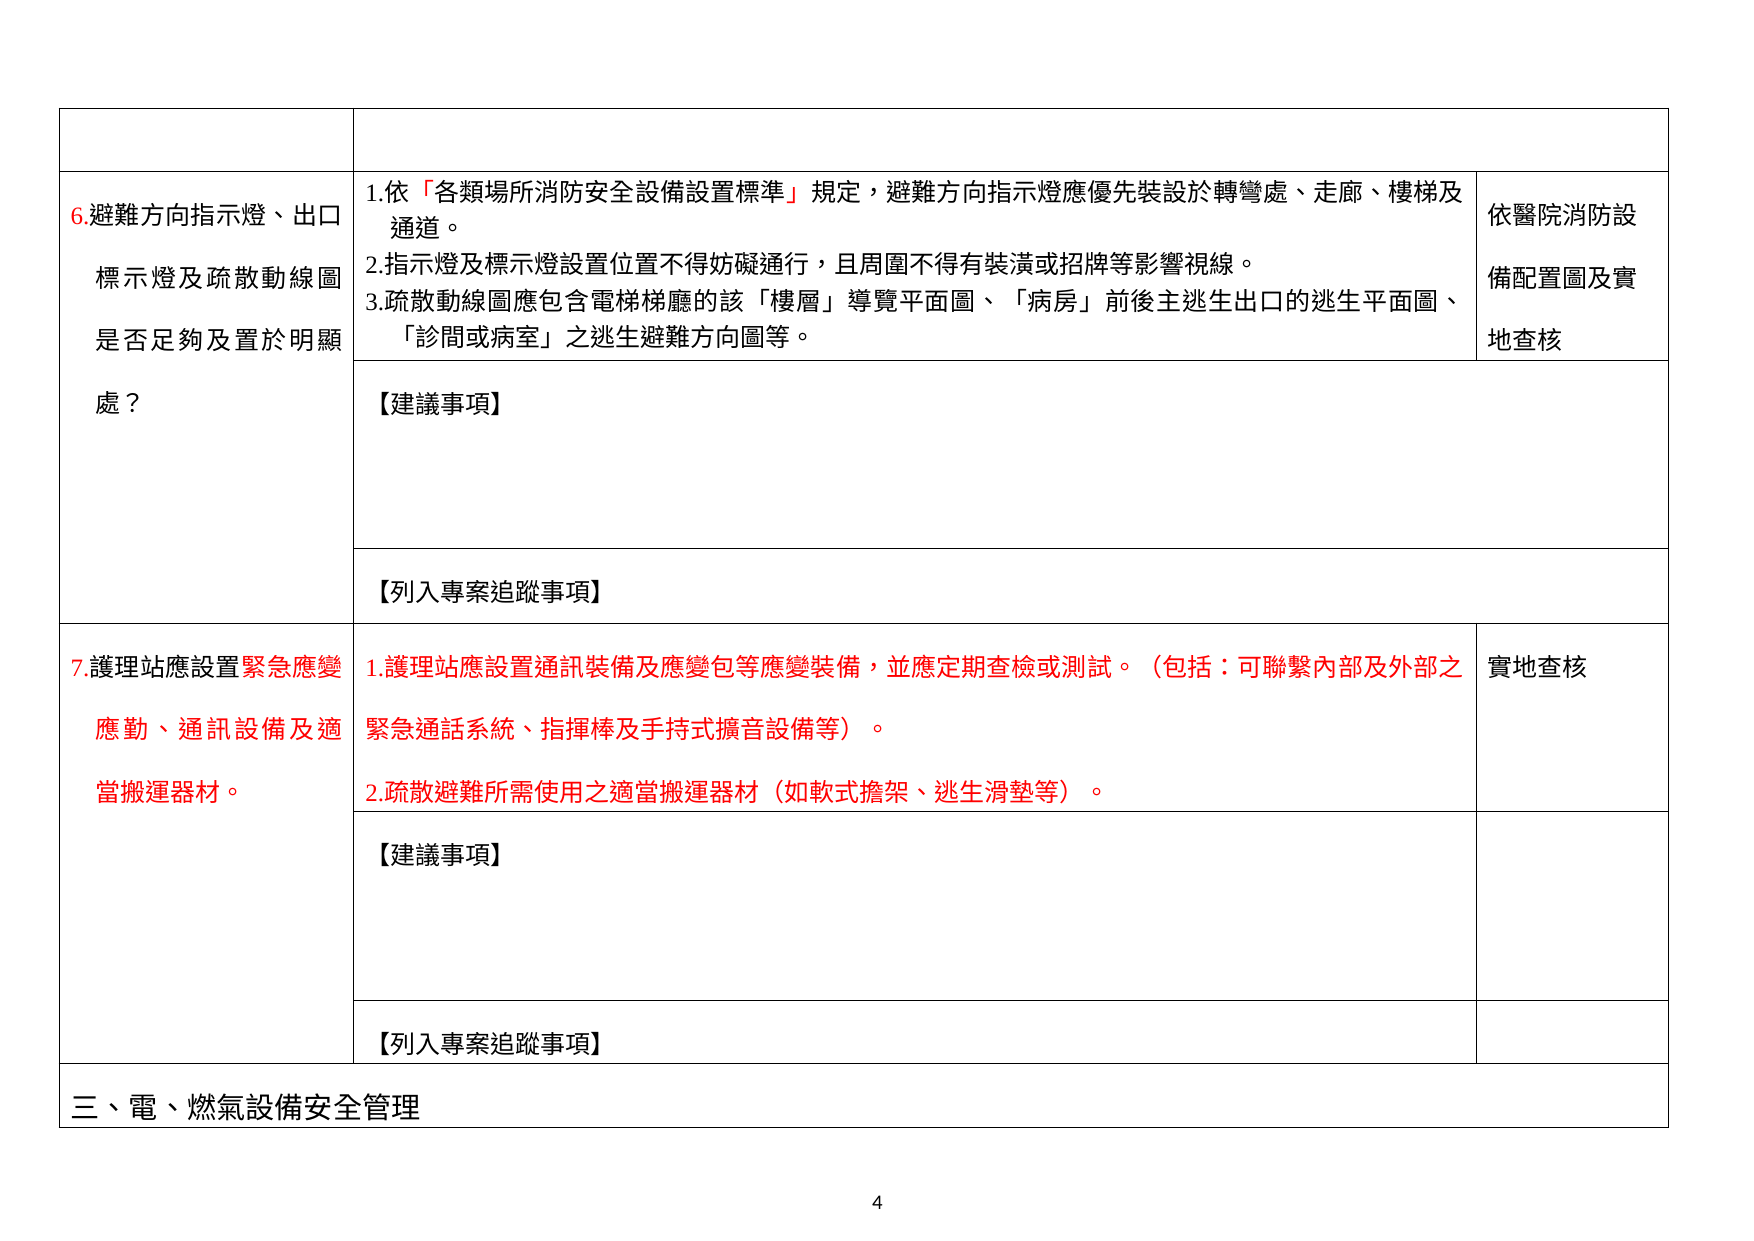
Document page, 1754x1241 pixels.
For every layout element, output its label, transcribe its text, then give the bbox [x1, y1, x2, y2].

table_cell 【列入專案追蹤事項】 [354, 549, 1668, 622]
table_cell [354, 109, 1668, 171]
table_cell [1477, 812, 1668, 999]
table_cell 實地查核 [1477, 624, 1668, 811]
table_cell 【建議事項】 [354, 361, 1668, 548]
table_cell [60, 109, 353, 171]
table_cell [1477, 1001, 1668, 1063]
table_cell 1.依「各類場所消防安全設備設置標準」規定，避難方向指示燈應優先裝設於轉彎處、走廊、樓梯及通道。 2.指示燈及標示燈設置位置不得妨礙通行，且周圍不得有裝潢或招牌等影響視線。 3.疏散動線圖應包含電梯梯廳的該「樓層」導覽平面圖、「病房」前後主逃生出口的逃生平面圖、「診間或病室」之逃生避難方向圖等。 [354, 172, 1476, 360]
table_cell 三、電、燃氣設備安全管理 [60, 1064, 1668, 1127]
table_cell 【列入專案追蹤事項】 [354, 1001, 1476, 1063]
table_cell 7.護理站應設置緊急應變應勤、通訊設備及適當搬運器材。 [60, 624, 353, 1063]
table_cell 6.避難方向指示燈、出口標示燈及疏散動線圖是否足夠及置於明顯處？ [60, 172, 353, 622]
table_cell 【建議事項】 [354, 812, 1476, 999]
table_cell 依醫院消防設備配置圖及實地查核 [1477, 172, 1668, 360]
table_cell 1.護理站應設置通訊裝備及應變包等應變裝備，並應定期查檢或測試。（包括：可聯繫內部及外部之緊急通話系統、指揮棒及手持式擴音設備等）。 2.疏散避難所需使用之適當搬運器材（如軟式擔架、逃生滑墊等）。 [354, 624, 1476, 811]
